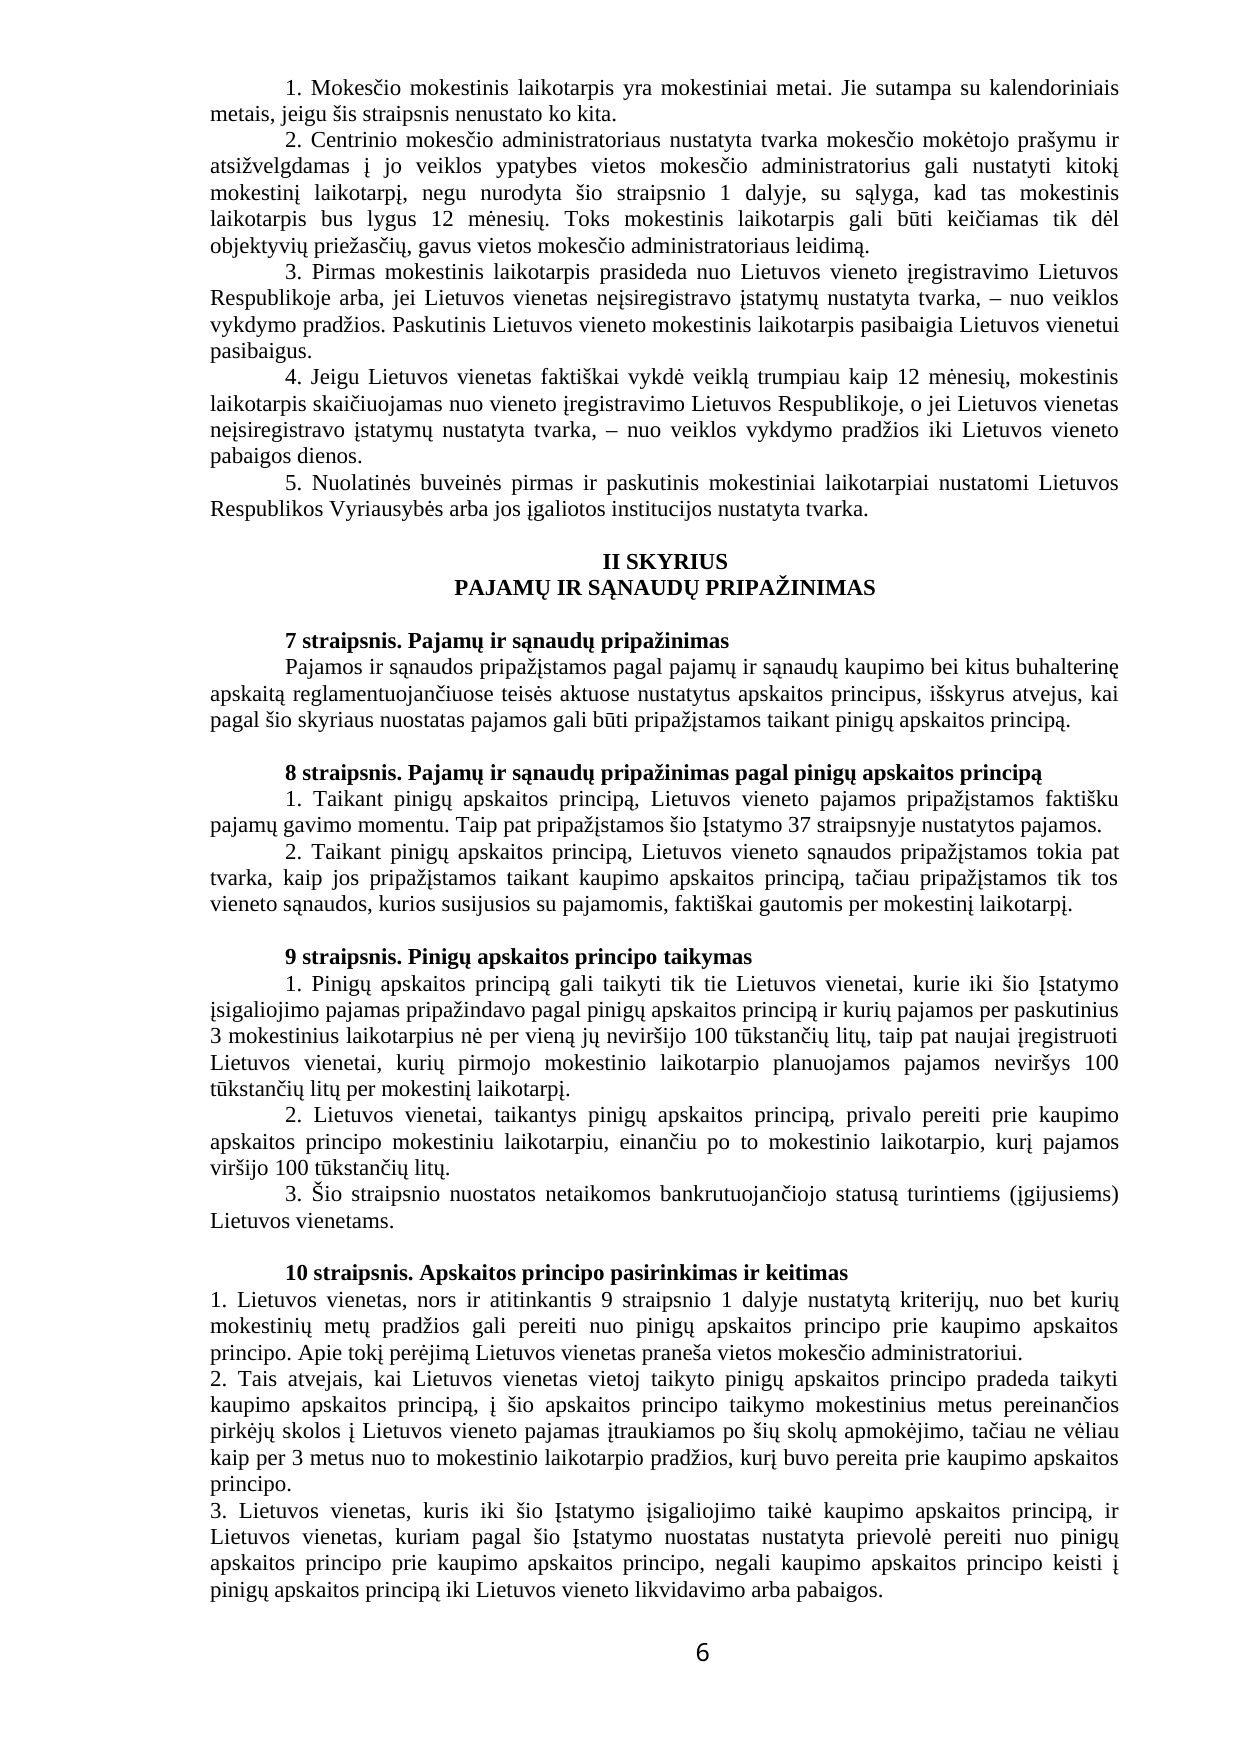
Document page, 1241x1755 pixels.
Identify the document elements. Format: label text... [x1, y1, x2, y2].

text 3. Pirmas mokestinis laikotarpis prasideda nuo Lietuvos vieneto įregistravimo Lietuvos Respublikoje arba, jei Lietuvos vienetas neįsiregistravo įstatymų nustatyta tvarka, – nuo veiklos vykdymo pradžios. Paskutinis Lietuvos vieneto mokestinis laikotarpis pasibaigia Lietuvos vienetui pasibaigus. [210, 258, 1120, 363]
subtitle II SKYRIUS [210, 548, 1120, 574]
text 1. Lietuvos vienetas, nors ir atitinkantis 9 straipsnio 1 dalyje nustatytą kriterijų, nuo bet kurių mokestinių metų pradžios gali pereiti nuo pinigų apskaitos principo prie kaupimo apskaitos principo. Apie tokį perėjimą Lietuvos vienetas praneša vietos mokesčio administratoriui. [210, 1286, 1120, 1365]
text 2. Centrinio mokesčio administratoriaus nustatyta tvarka mokesčio mokėtojo prašymu ir atsižvelgdamas į jo veiklos ypatybes vietos mokesčio administratorius gali nustatyti kitokį mokestinį laikotarpį, negu nurodyta šio straipsnio 1 dalyje, su sąlyga, kad tas mokestinis laikotarpis bus lygus 12 mėnesių. Toks mokestinis laikotarpis gali būti keičiamas tik dėl objektyvių priežasčių, gavus vietos mokesčio administratoriaus leidimą. [210, 126, 1120, 258]
text 1. Taikant pinigų apskaitos principą, Lietuvos vieneto pajamos pripažįstamos faktišku pajamų gavimo momentu. Taip pat pripažįstamos šio Įstatymo 37 straipsnyje nustatytos pajamos. [210, 785, 1120, 838]
text 4. Jeigu Lietuvos vienetas faktiškai vykdė veiklą trumpiau kaip 12 mėnesių, mokestinis laikotarpis skaičiuojamas nuo vieneto įregistravimo Lietuvos Respublikoje, o jei Lietuvos vienetas neįsiregistravo įstatymų nustatyta tvarka, – nuo veiklos vykdymo pradžios iki Lietuvos vieneto pabaigos dienos. [210, 363, 1120, 469]
text 7 straipsnis. Pajamų ir sąnaudų pripažinimas [210, 627, 1120, 653]
text 1. Pinigų apskaitos principą gali taikyti tik tie Lietuvos vienetai, kurie iki šio Įstatymo įsigaliojimo pajamas pripažindavo pagal pinigų apskaitos principą ir kurių pajamos per paskutinius 3 mokestinius laikotarpius nė per vieną jų neviršijo 100 tūkstančių litų, taip pat naujai įregistruoti Lietuvos vienetai, kurių pirmojo mokestinio laikotarpio planuojamos pajamos neviršys 100 tūkstančių litų per mokestinį laikotarpį. [210, 969, 1120, 1101]
text 2. Lietuvos vienetai, taikantys pinigų apskaitos principą, privalo pereiti prie kaupimo apskaitos principo mokestiniu laikotarpiu, einančiu po to mokestinio laikotarpio, kurį pajamos viršijo 100 tūkstančių litų. [210, 1101, 1120, 1180]
text 2. Taikant pinigų apskaitos principą, Lietuvos vieneto sąnaudos pripažįstamos tokia pat tvarka, kaip jos pripažįstamos taikant kaupimo apskaitos principą, tačiau pripažįstamos tik tos vieneto sąnaudos, kurios susijusios su pajamomis, faktiškai gautomis per mokestinį laikotarpį. [210, 838, 1120, 917]
text 3. Šio straipsnio nuostatos netaikomos bankrutuojančiojo statusą turintiems (įgijusiems) Lietuvos vienetams. [210, 1180, 1120, 1233]
text 2. Tais atvejais, kai Lietuvos vienetas vietoj taikyto pinigų apskaitos principo pradeda taikyti kaupimo apskaitos principą, į šio apskaitos principo taikymo mokestinius metus pereinančios pirkėjų skolos į Lietuvos vieneto pajamas įtraukiamos po šių skolų apmokėjimo, tačiau ne vėliau kaip per 3 metus nuo to mokestinio laikotarpio pradžios, kurį buvo pereita prie kaupimo apskaitos principo. [210, 1365, 1120, 1497]
text 3. Lietuvos vienetas, kuris iki šio Įstatymo įsigaliojimo taikė kaupimo apskaitos principą, ir Lietuvos vienetas, kuriam pagal šio Įstatymo nuostatas nustatyta prievolė pereiti nuo pinigų apskaitos principo prie kaupimo apskaitos principo, negali kaupimo apskaitos principo keisti į pinigų apskaitos principą iki Lietuvos vieneto likvidavimo arba pabaigos. [210, 1497, 1120, 1602]
text 8 straipsnis. Pajamų ir sąnaudų pripažinimas pagal pinigų apskaitos principą [285, 759, 1120, 785]
text 10 straipsnis. Apskaitos principo pasirinkimas ir keitimas [210, 1259, 1120, 1286]
text 1. Mokesčio mokestinis laikotarpis yra mokestiniai metai. Jie sutampa su kalendoriniais metais, jeigu šis straipsnis nenustato ko kita. [210, 73, 1120, 126]
subtitle PAJAMŲ IR SĄNAUDŲ PRIPAŽINIMAS [210, 574, 1120, 601]
text 5. Nuolatinės buveinės pirmas ir paskutinis mokestiniai laikotarpiai nustatomi Lietuvos Respublikos Vyriausybės arba jos įgaliotos institucijos nustatyta tvarka. [210, 469, 1120, 522]
text 9 straipsnis. Pinigų apskaitos principo taikymas [210, 943, 1120, 969]
text Pajamos ir sąnaudos pripažįstamos pagal pajamų ir sąnaudų kaupimo bei kitus buhalterinę apskaitą reglamentuojančiuose teisės aktuose nustatytus apskaitos principus, išskyrus atvejus, kai pagal šio skyriaus nuostatas pajamos gali būti pripažįstamos taikant pinigų apskaitos principą. [210, 653, 1120, 732]
